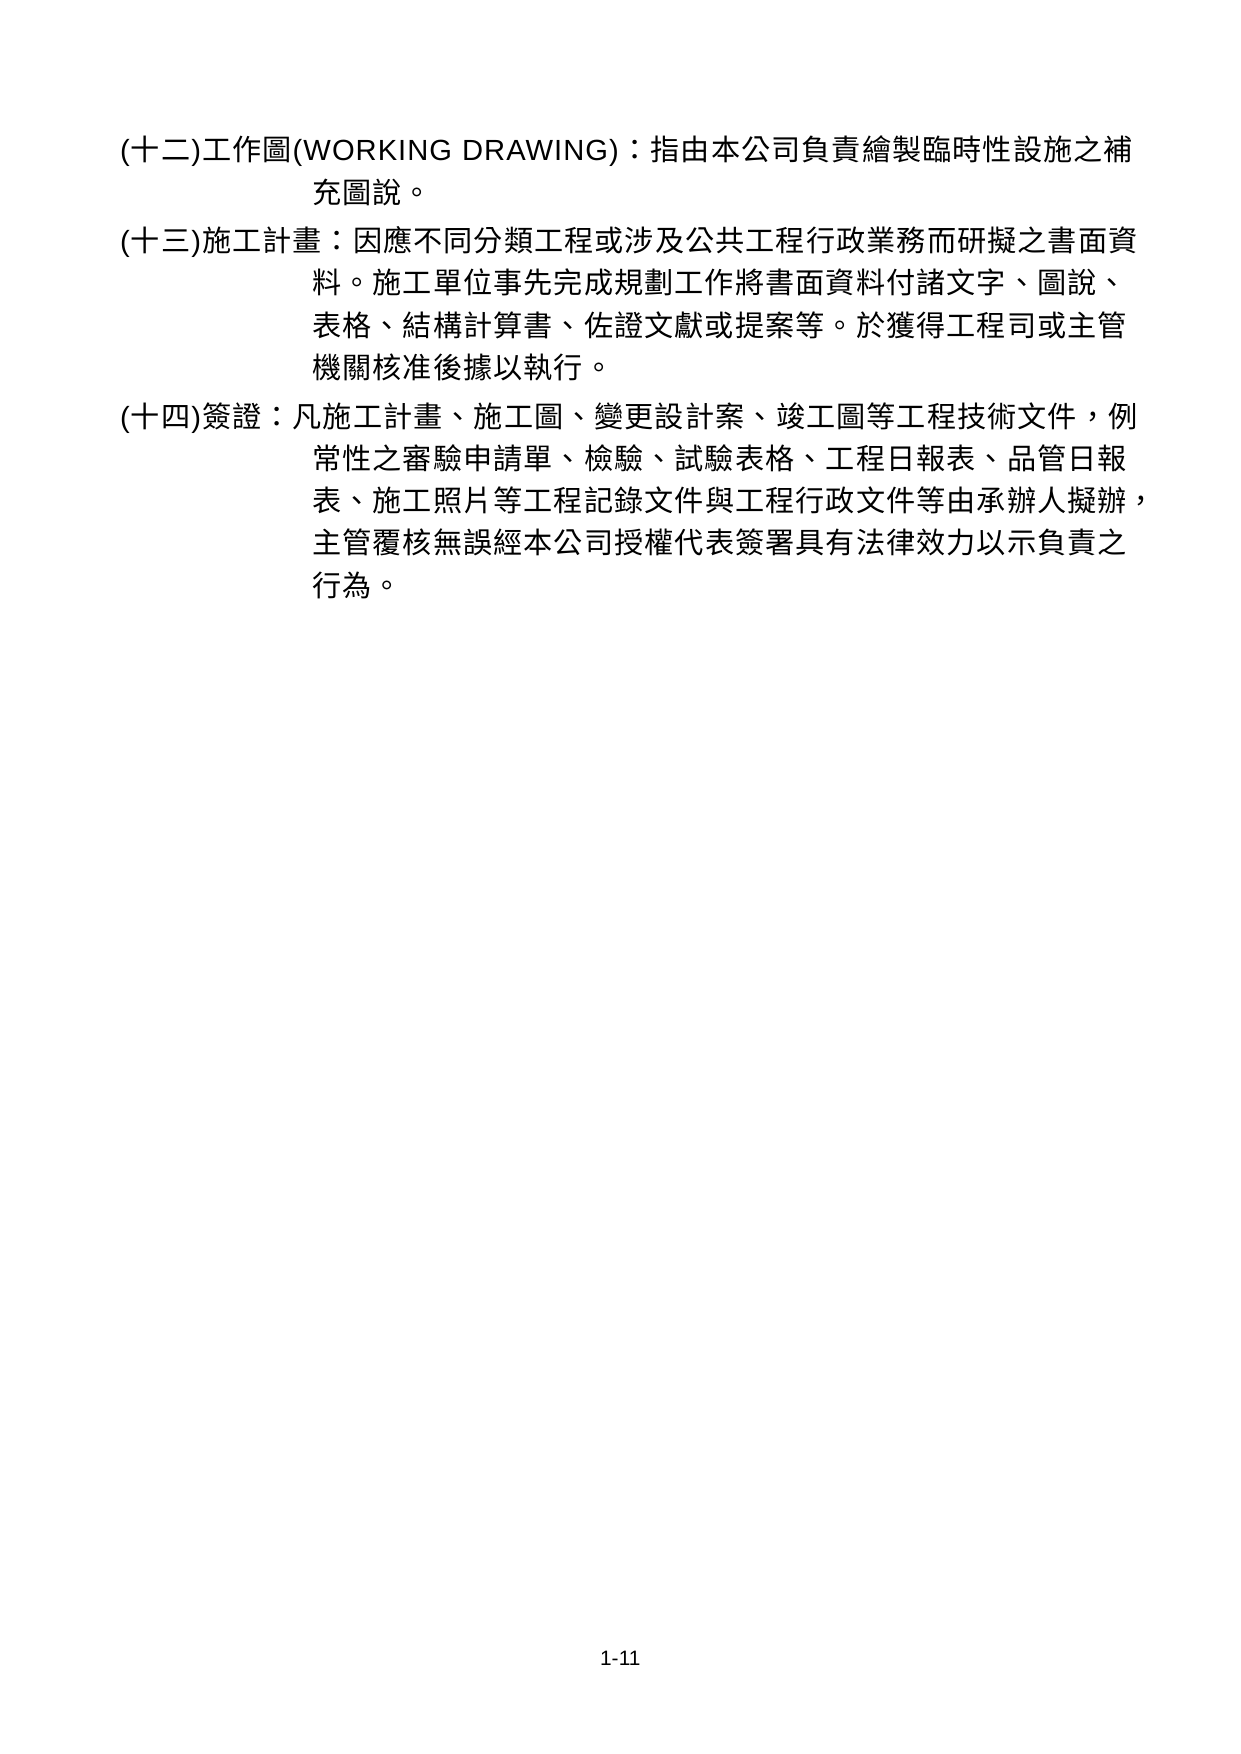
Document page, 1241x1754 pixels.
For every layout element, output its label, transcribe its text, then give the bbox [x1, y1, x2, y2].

text (十四)簽證：凡施工計畫、施工圖、變更設計案、竣工圖等工程技術文件，例常性之審驗申請單、檢驗、試驗表格、工程日報表、品管日報表、施工照片等工程記錄文件與工程行政文件等由承辦人擬辦，主管覆核無誤經本公司授權代表簽署具有法律效力以示負責之行為。 [120, 393, 1152, 605]
text (十三)施工計畫：因應不同分類工程或涉及公共工程行政業務而研擬之書面資料。施工單位事先完成規劃工作將書面資料付諸文字、圖說、表格、結構計算書、佐證文獻或提案等。於獲得工程司或主管機關核准後據以執行。 [120, 218, 1152, 387]
text (十二)工作圖(WORKING DRAWING)：指由本公司負責繪製臨時性設施之補充圖說。 [120, 127, 1152, 212]
